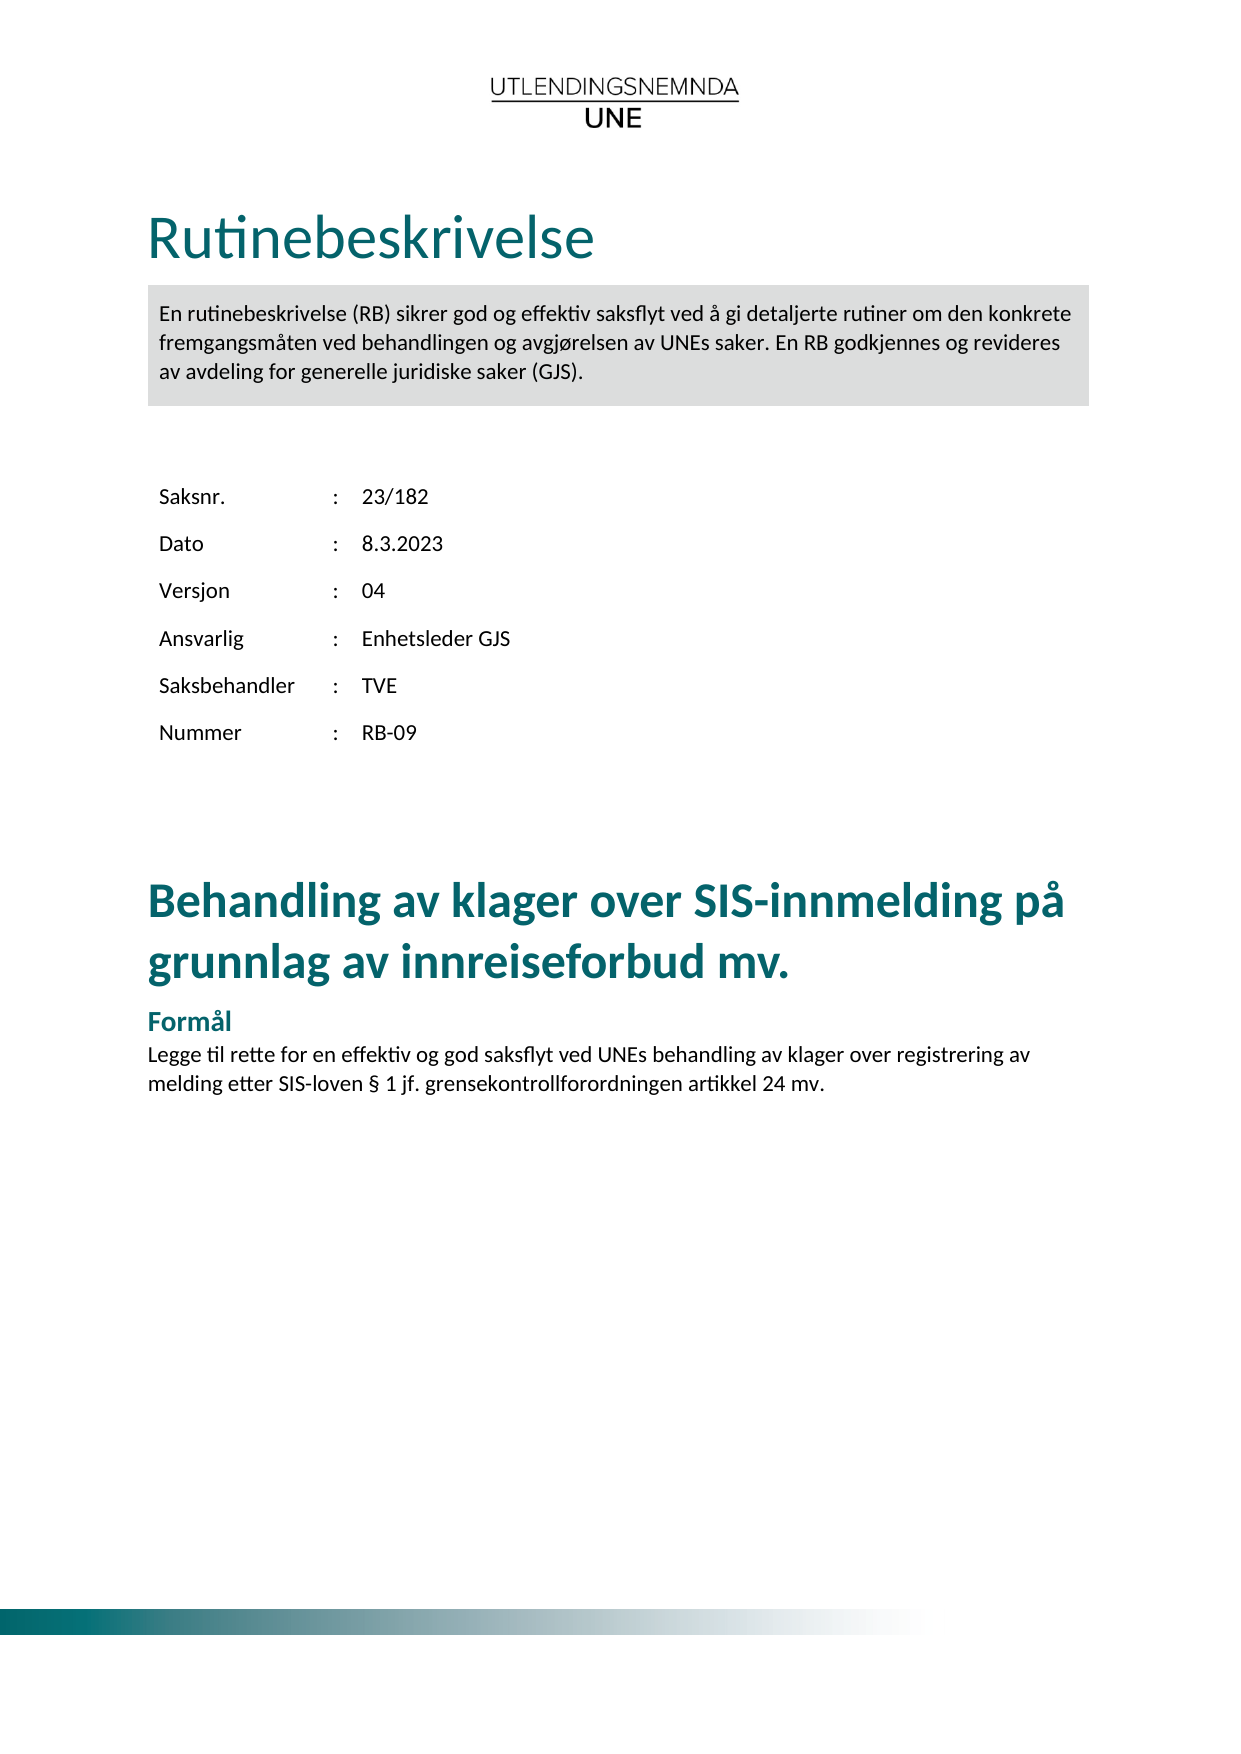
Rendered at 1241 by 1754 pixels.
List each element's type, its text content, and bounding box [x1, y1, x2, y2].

table_cell 04 [350, 563, 1093, 610]
table_cell [148, 406, 321, 468]
table_cell [321, 752, 350, 815]
table_cell Nummer [148, 705, 321, 752]
table_header En rutinebeskrivelse (RB) sikrer god og effektiv saksflyt ved å gi detaljerte rutiner om den konkrete fremgangsmåten ved behandlingen og avgjørelsen av UNEs saker. En RB godkjennes og revideres av avdeling for generelle juridiske saker (GJS). [148, 285, 1089, 406]
table_cell [321, 406, 350, 468]
table_cell : [321, 516, 350, 563]
table_cell : [321, 705, 350, 752]
table_cell Saksnr. [148, 469, 321, 516]
table_cell [148, 752, 321, 815]
table_cell Dato [148, 516, 321, 563]
table_cell Versjon [148, 563, 321, 610]
table_cell RB-09 [350, 705, 1093, 752]
table_cell : [321, 563, 350, 610]
table_cell : [321, 610, 350, 658]
table_cell : [321, 658, 350, 705]
table_cell : [321, 469, 350, 516]
text Rutinebeskrivelse [148, 235, 1093, 264]
table_header [1089, 285, 1093, 406]
table_cell 23/182 [350, 469, 1093, 516]
table_cell [350, 752, 1093, 815]
text Behandling av klager over SIS-innmelding på grunnlag av innreiseforbud mv. [148, 869, 1093, 991]
table_cell [350, 406, 1093, 468]
text Legge til rette for en effektiv og god saksflyt ved UNEs behandling av klager over registrering av melding etter SIS-loven § 1 jf. grensekontrollforordningen artikkel 24 mv. [148, 1039, 1093, 1097]
table_cell 8.3.2023 [350, 516, 1093, 563]
table_cell Saksbehandler [148, 658, 321, 705]
text Formål [148, 1003, 1093, 1039]
table_cell Ansvarlig [148, 610, 321, 658]
table_cell Enhetsleder GJS [350, 610, 1093, 658]
table_cell TVE [350, 658, 1093, 705]
